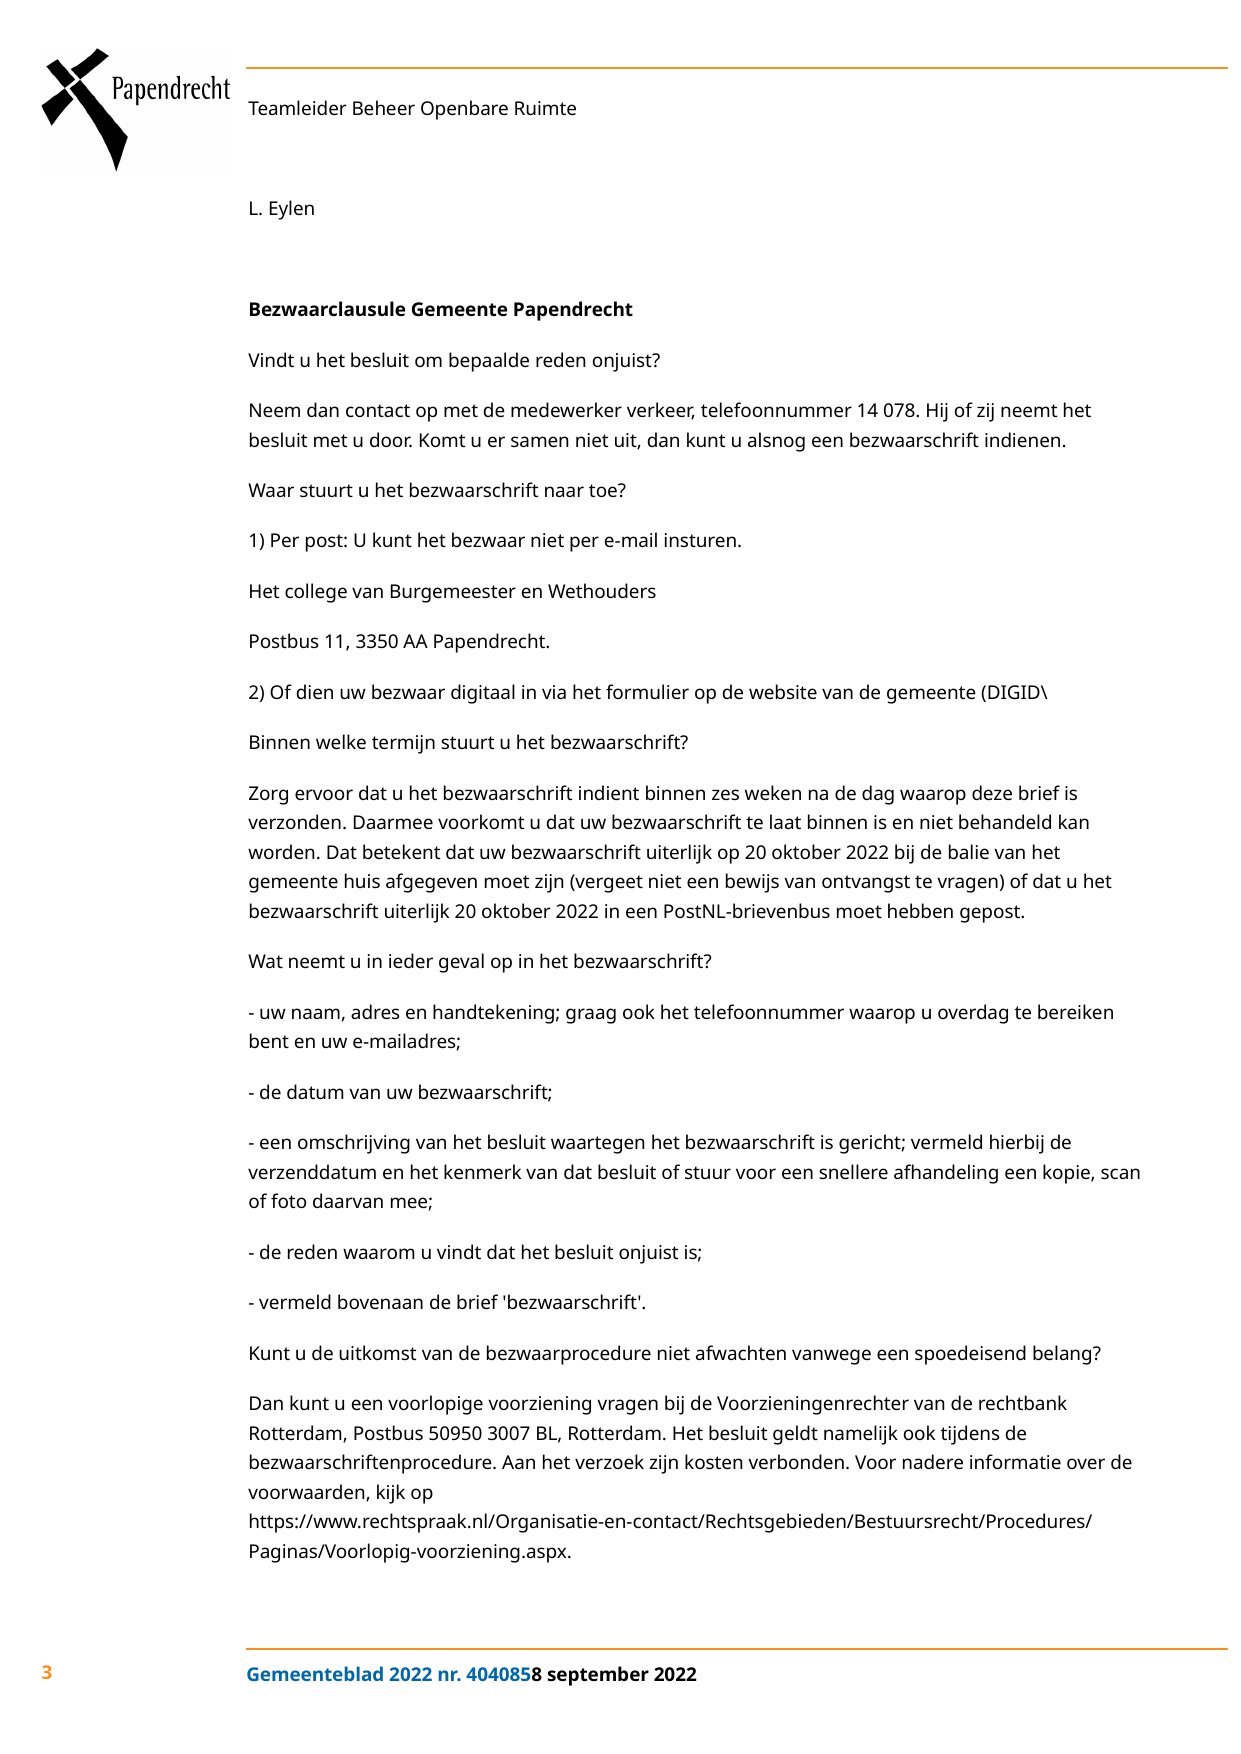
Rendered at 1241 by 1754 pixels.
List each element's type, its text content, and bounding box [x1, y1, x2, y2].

text Wat neemt u in ieder geval op in het bezwaarschrift? [248, 948, 1152, 974]
text Waar stuurt u het bezwaarschrift naar toe? [248, 477, 1152, 503]
text Het college van Burgemeester en Wethouders [248, 578, 1152, 604]
text Dan kunt u een voorlopige voorziening vragen bij de Voorzieningenrechter van de rechtbank Rotterdam, Postbus 50950 3007 BL, Rotterdam. Het besluit geldt namelijk ook tijdens de bezwaarschriftenprocedure. Aan het verzoek zijn kosten verbonden. Voor nadere informatie over de voorwaarden, kijk op https://www.rechtspraak.nl/Organisatie-en-contact/Rechtsgebieden/Bestuursrecht/Procedures/Paginas/Voorlopig-voorziening.aspx. [248, 1390, 1152, 1564]
text 2) Of dien uw bezwaar digitaal in via het formulier op de website van de gemeente (DIGID\ [248, 679, 1152, 705]
text - uw naam, adres en handtekening; graag ook het telefoonnummer waarop u overdag te bereiken bent en uw e-mailadres; [248, 999, 1152, 1054]
text - vermeld bovenaan de brief 'bezwaarschrift'. [248, 1289, 1152, 1315]
text L. Eylen [248, 196, 1152, 221]
text - een omschrijving van het besluit waartegen het bezwaarschrift is gericht; vermeld hierbij de verzenddatum en het kenmerk van dat besluit of stuur voor een snellere afhandeling een kopie, scan of foto daarvan mee; [248, 1129, 1152, 1214]
text Zorg ervoor dat u het bezwaarschrift indient binnen zes weken na de dag waarop deze brief is verzonden. Daarmee voorkomt u dat uw bezwaarschrift te laat binnen is en niet behandeld kan worden. Dat betekent dat uw bezwaarschrift uiterlijk op 20 oktober 2022 bij de balie van het gemeente huis afgegeven moet zijn (vergeet niet een bewijs van ontvangst te vragen) of dat u het bezwaarschrift uiterlijk 20 oktober 2022 in een PostNL-brievenbus moet hebben gepost. [248, 780, 1152, 924]
text Kunt u de uitkomst van de bezwaarprocedure niet afwachten vanwege een spoedeisend belang? [248, 1340, 1152, 1366]
text Binnen welke termijn stuurt u het bezwaarschrift? [248, 729, 1152, 755]
text Teamleider Beheer Openbare Ruimte [248, 95, 1152, 121]
text Neem dan contact op met de medewerker verkeer, telefoonnummer 14 078. Hij of zij neemt het besluit met u door. Komt u er samen niet uit, dan kunt u alsnog een bezwaarschrift indienen. [248, 397, 1152, 453]
text Postbus 11, 3350 AA Papendrecht. [248, 628, 1152, 654]
text - de reden waarom u vindt dat het besluit onjuist is; [248, 1239, 1152, 1265]
text - de datum van uw bezwaarschrift; [248, 1079, 1152, 1105]
text Bezwaarclausule Gemeente Papendrecht [248, 296, 1152, 322]
text Vindt u het besluit om bepaalde reden onjuist? [248, 347, 1152, 373]
text 1) Per post: U kunt het bezwaar niet per e-mail insturen. [248, 528, 1152, 553]
picture [41, 47, 231, 172]
